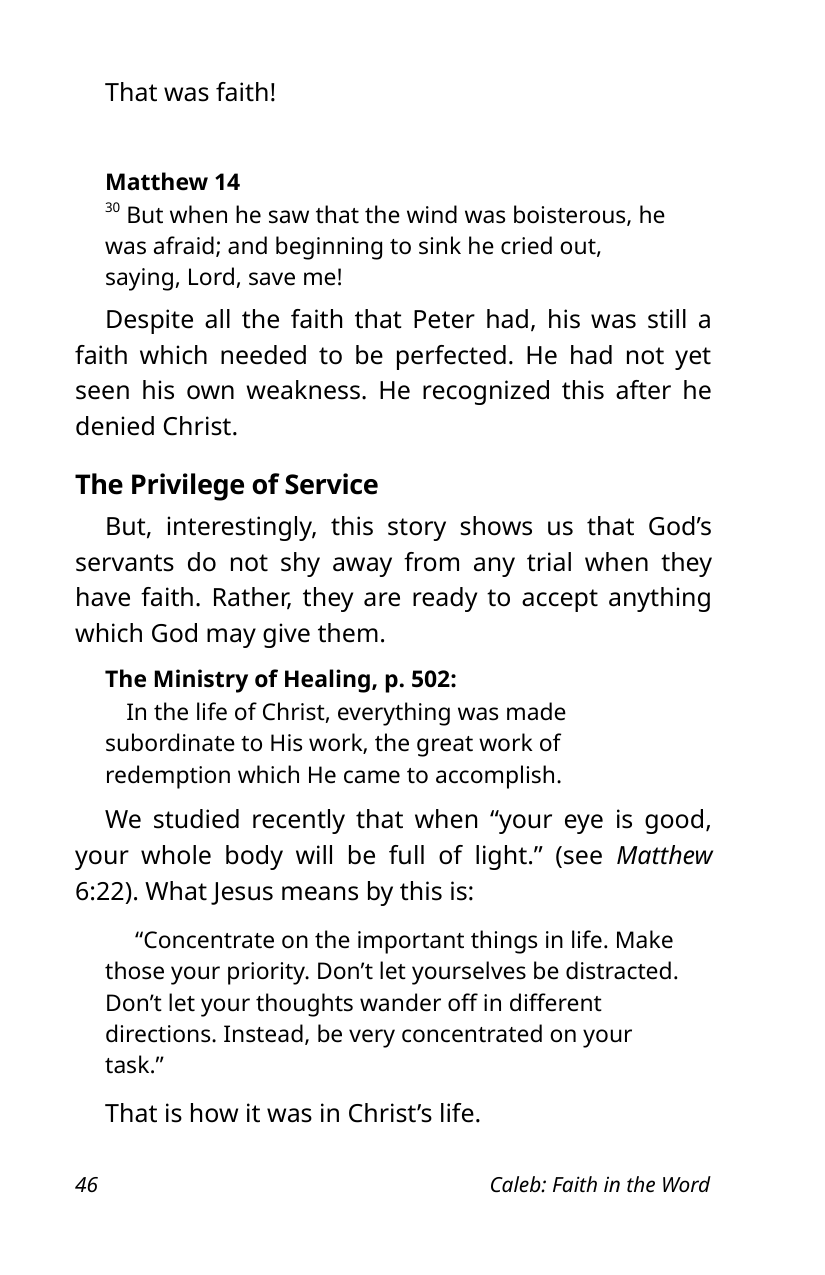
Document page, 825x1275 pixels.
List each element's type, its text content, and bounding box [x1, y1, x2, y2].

text In the life of Christ, everything was made subordinate to His work, the great work of redemption which He came to accomplish. [105, 696, 682, 790]
text The Ministry of Healing, p. 502: [105, 663, 712, 695]
text Despite all the faith that Peter had, his was still a faith which needed to be perfected. He had not yet seen his own weakness. He recognized this after he denied Christ. [75, 302, 712, 443]
text Matthew 14 [105, 166, 712, 197]
text That is how it was in Christ’s life. [75, 1095, 712, 1129]
text 30 But when he saw that the wind was boisterous, he was afraid; and beginning to sink he cried out, saying, Lord, save me! [105, 199, 682, 292]
text “Concentrate on the important things in life. Make those your priority. Don’t let yourselves be distracted. Don’t let your thoughts wander off in different directions. Instead, be very concentrated on your task.” [105, 924, 682, 1080]
text But, interestingly, this story shows us that God’s servants do not shy away from any trial when they have faith. Rather, they are ready to accept anything which God may give them. [75, 508, 712, 650]
text We studied recently that when “your eye is good, your whole body will be full of light.” (see Matthew 6:22). What Jesus means by this is: [75, 802, 712, 907]
text That was faith! [75, 75, 712, 109]
subtitle The Privilege of Service [75, 466, 712, 502]
